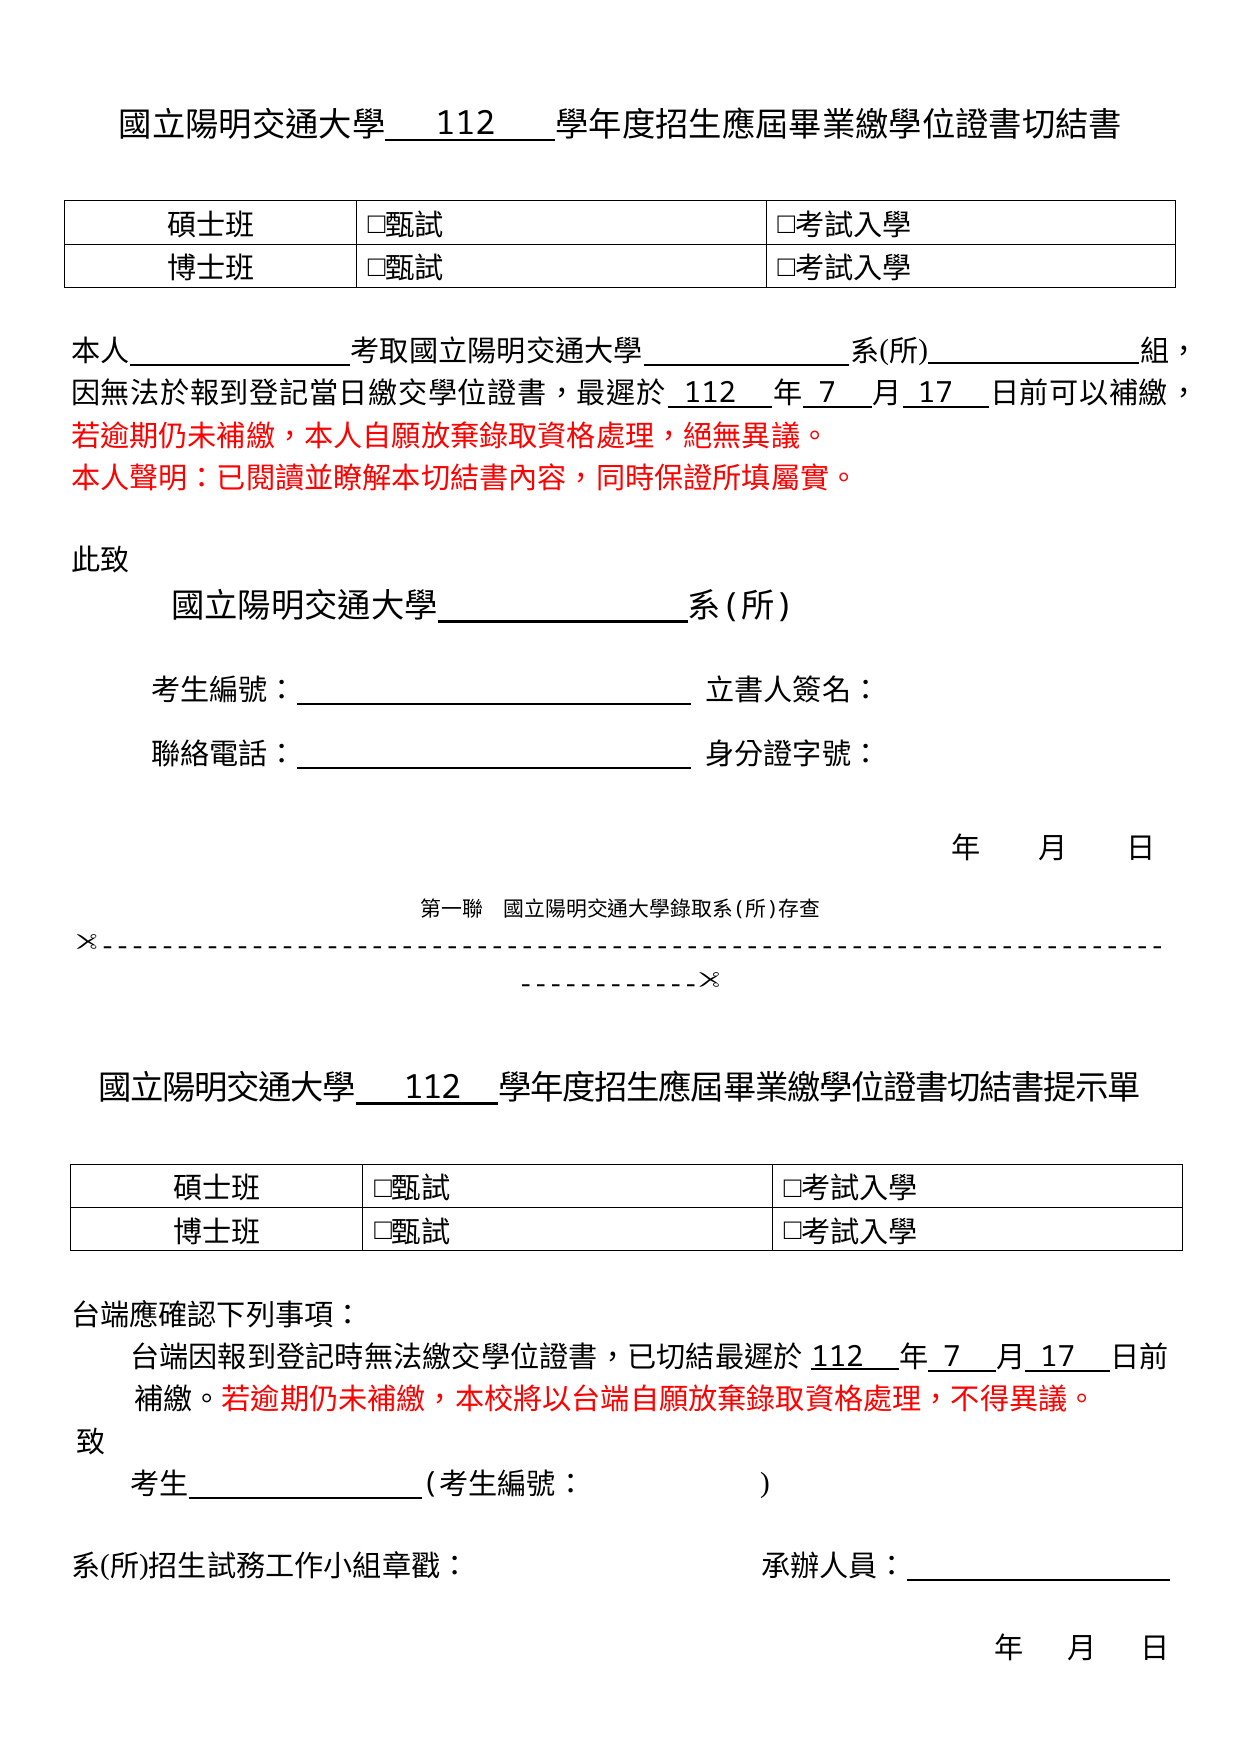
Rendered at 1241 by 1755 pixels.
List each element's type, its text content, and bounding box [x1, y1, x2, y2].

table_cell 博士班 [65, 245, 356, 287]
text 年 月 日 [71, 1624, 1169, 1667]
text 致 [77, 1418, 1169, 1460]
text 考生編號： 立書人簽名： [71, 667, 1169, 709]
table_cell □考試入學 [773, 1208, 1182, 1250]
text 本人聲明：已閱讀並瞭解本切結書內容，同時保證所填屬實。 [71, 454, 1169, 497]
table_header 碩士班 [65, 201, 356, 243]
text 聯絡電話： 身分證字號： [71, 730, 1169, 773]
table_header □甄試 [363, 1165, 772, 1207]
text 考生 (考生編號： ) [130, 1460, 1169, 1503]
table_cell □甄試 [357, 245, 766, 287]
text 第一聯 國立陽明交通大學錄取系(所)存查 [71, 889, 1169, 926]
text 國立陽明交通大學 112 學年度招生應屆畢業繳學位證書切結書 [71, 92, 1169, 146]
table_header □考試入學 [773, 1165, 1182, 1207]
text 國立陽明交通大學 112 學年度招生應屆畢業繳學位證書切結書提示單 [71, 1055, 1169, 1109]
text 本人 考取國立陽明交通大學 系(所) 組，因無法於報到登記當日繳交學位證書，最遲於 112 年 7 月 17 日前可以補繳，若逾期仍未補繳，本人自願放棄錄取資格處理，絕無異議。 [71, 327, 1169, 454]
text 台端因報到登記時無法繳交學位證書，已切結最遲於112 年 7 月 17 日前補繳。若逾期仍未補繳，本校將以台端自願放棄錄取資格處理，不得異議。 [130, 1333, 1169, 1418]
table_cell □甄試 [363, 1208, 772, 1250]
text 系(所)招生試務工作小組章戳： 承辦人員： [71, 1542, 1169, 1585]
text 此致 [71, 537, 1169, 579]
text 台端應確認下列事項： [71, 1291, 1169, 1333]
table_header □考試入學 [767, 201, 1175, 243]
table_cell 博士班 [71, 1208, 362, 1250]
text 年 月 日 [71, 825, 1169, 867]
table_header 碩士班 [71, 1165, 362, 1207]
table_cell □考試入學 [767, 245, 1175, 287]
table_header □甄試 [357, 201, 766, 243]
text 國立陽明交通大學 系(所) [71, 579, 1169, 627]
text ----------------------------------------------------------------------------------- [71, 926, 1169, 1001]
